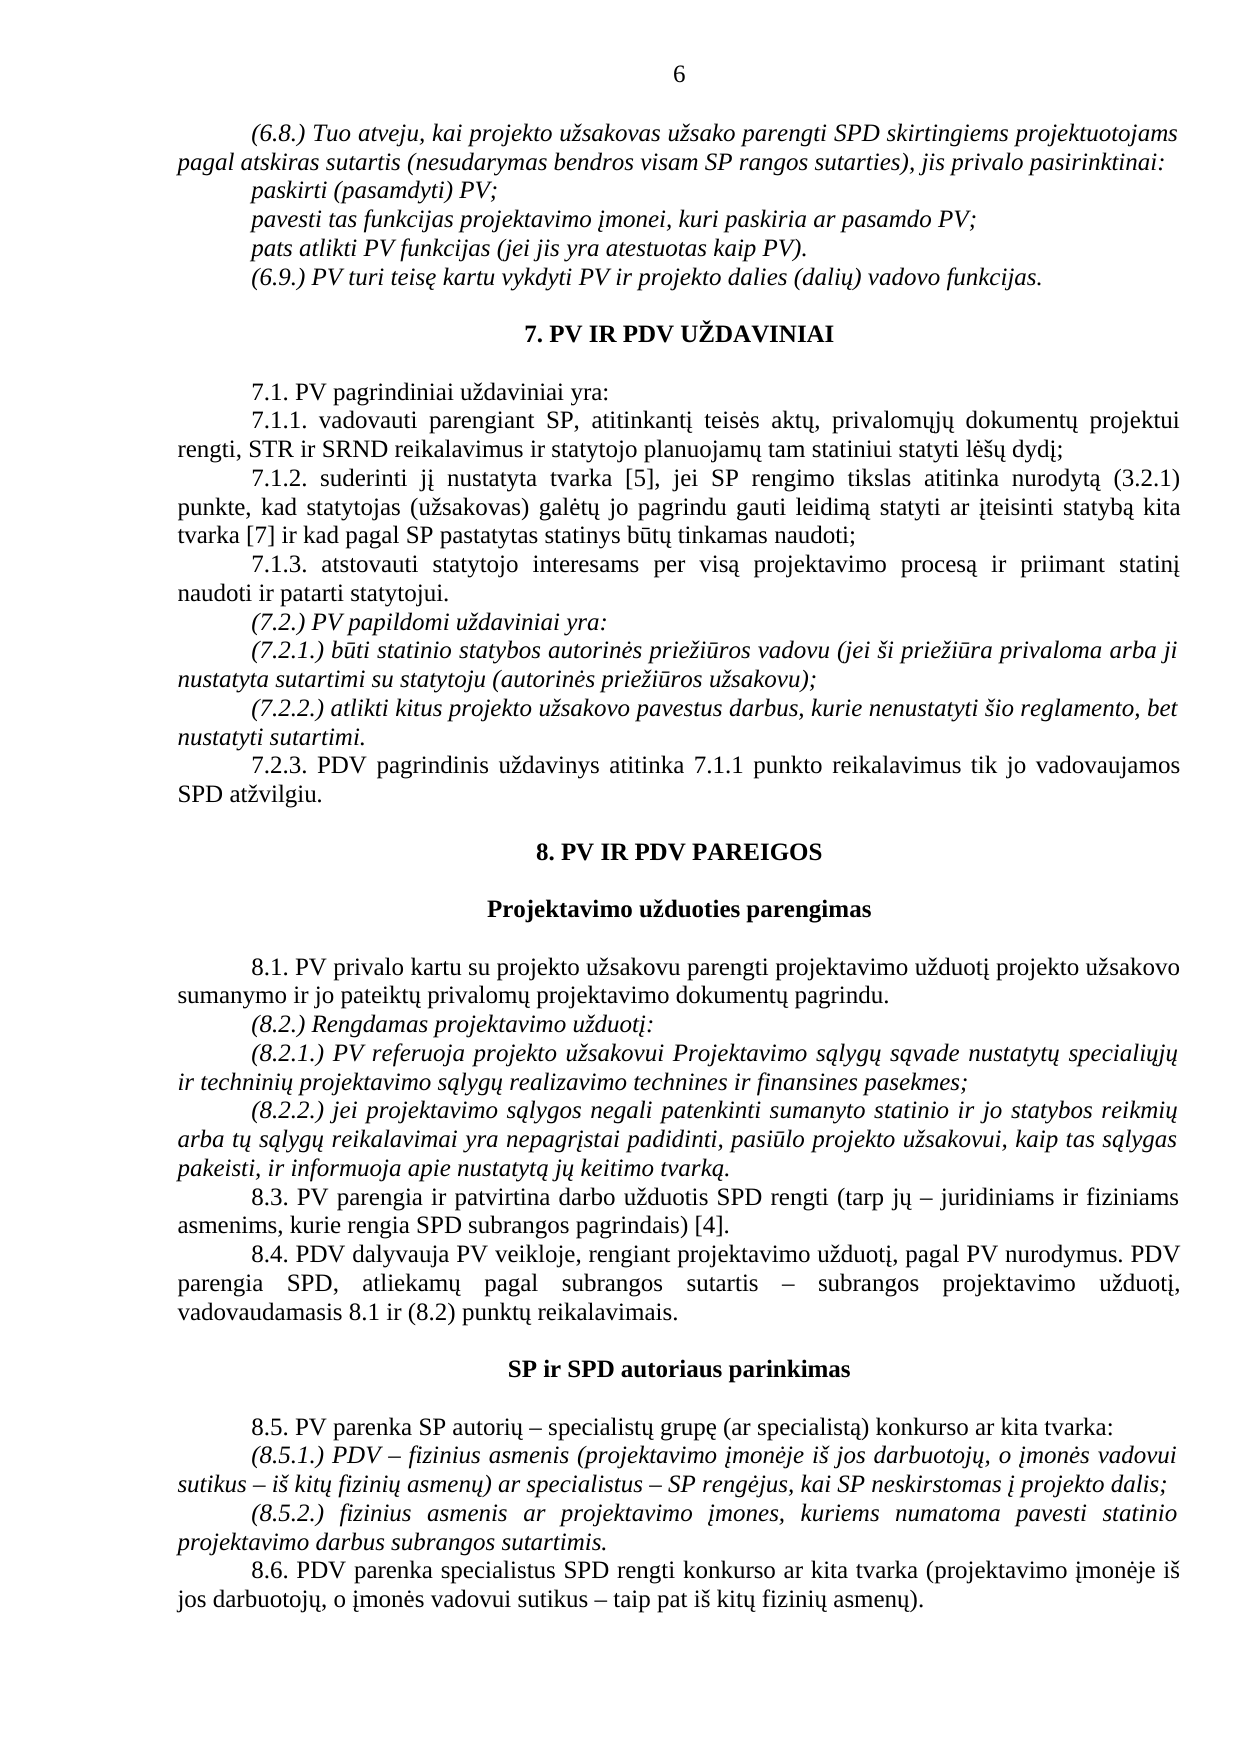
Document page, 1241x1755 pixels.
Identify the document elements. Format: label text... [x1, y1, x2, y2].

text (7.2.2.) atlikti kitus projekto užsakovo pavestus darbus, kurie nenustatyti šio reglamento, bet nustatyti sutartimi. [177, 693, 1181, 751]
text 8.6. PDV parenka specialistus SPD rengti konkurso ar kita tvarka (projektavimo įmonėje iš jos darbuotojų, o įmonės vadovui sutikus – taip pat iš kitų fizinių asmenų). [177, 1556, 1181, 1613]
text (6.9.) PV turi teisę kartu vykdyti PV ir projekto dalies (dalių) vadovo funkcijas. [177, 262, 1181, 291]
text (8.5.2.) fizinius asmenis ar projektavimo įmones, kuriems numatoma pavesti statinio projektavimo darbus subrangos sutartimis. [177, 1498, 1181, 1556]
text 7.1.1. vadovauti parengiant SP, atitinkantį teisės aktų, privalomųjų dokumentų projektui rengti, STR ir SRND reikalavimus ir statytojo planuojamų tam statiniui statyti lėšų dydį; [177, 406, 1181, 463]
text paskirti (pasamdyti) PV; [177, 176, 1181, 204]
text (8.2.) Rengdamas projektavimo užduotį: [177, 1009, 1181, 1038]
text 7.2.3. PDV pagrindinis uždavinys atitinka 7.1.1 punkto reikalavimus tik jo vadovaujamos SPD atžvilgiu. [177, 751, 1181, 808]
text (7.2.) PV papildomi uždaviniai yra: [177, 607, 1181, 636]
text (6.8.) Tuo atveju, kai projekto užsakovas užsako parengti SPD skirtingiems projektuotojams pagal atskiras sutartis (nesudarymas bendros visam SP rangos sutarties), jis privalo pasirinktinai: [177, 118, 1181, 176]
text (8.2.2.) jei projektavimo sąlygos negali patenkinti sumanyto statinio ir jo statybos reikmių arba tų sąlygų reikalavimai yra nepagrįstai padidinti, pasiūlo projekto užsakovui, kaip tas sąlygas pakeisti, ir informuoja apie nustatytą jų keitimo tvarką. [177, 1096, 1181, 1182]
text pats atlikti PV funkcijas (jei jis yra atestuotas kaip PV). [177, 233, 1181, 262]
text 8.4. PDV dalyvauja PV veikloje, rengiant projektavimo užduotį, pagal PV nurodymus. PDV parengia SPD, atliekamų pagal subrangos sutartis – subrangos projektavimo užduotį, vadovaudamasis 8.1 ir (8.2) punktų reikalavimais. [177, 1239, 1181, 1326]
text 8.5. PV parenka SP autorių – specialistų grupę (ar specialistą) konkurso ar kita tvarka: [177, 1412, 1181, 1441]
text 7.1.2. suderinti jį nustatyta tvarka [5], jei SP rengimo tikslas atitinka nurodytą (3.2.1) punkte, kad statytojas (užsakovas) galėtų jo pagrindu gauti leidimą statyti ar įteisinti statybą kita tvarka [7] ir kad pagal SP pastatytas statinys būtų tinkamas naudoti; [177, 463, 1181, 549]
text 8.1. PV privalo kartu su projekto užsakovu parengti projektavimo užduotį projekto užsakovo sumanymo ir jo pateiktų privalomų projektavimo dokumentų pagrindu. [177, 952, 1181, 1009]
text 7.1. PV pagrindiniai uždaviniai yra: [177, 377, 1181, 406]
text Projektavimo užduoties parengimas [177, 894, 1181, 923]
text SP ir SPD autoriaus parinkimas [177, 1354, 1181, 1383]
text (7.2.1.) būti statinio statybos autorinės priežiūros vadovu (jei ši priežiūra privaloma arba ji nustatyta sutartimi su statytoju (autorinės priežiūros užsakovu); [177, 636, 1181, 693]
text 8.3. PV parengia ir patvirtina darbo užduotis SPD rengti (tarp jų – juridiniams ir fiziniams asmenims, kurie rengia SPD subrangos pagrindais) [4]. [177, 1182, 1181, 1239]
text 8. PV IR PDV PAREIGOS [177, 837, 1181, 866]
text 7.1.3. atstovauti statytojo interesams per visą projektavimo procesą ir priimant statinį naudoti ir patarti statytojui. [177, 549, 1181, 607]
text (8.5.1.) PDV – fizinius asmenis (projektavimo įmonėje iš jos darbuotojų, o įmonės vadovui sutikus – iš kitų fizinių asmenų) ar specialistus – SP rengėjus, kai SP neskirstomas į projekto dalis; [177, 1441, 1181, 1498]
text (8.2.1.) PV referuoja projekto užsakovui Projektavimo sąlygų sąvade nustatytų specialiųjų ir techninių projektavimo sąlygų realizavimo technines ir finansines pasekmes; [177, 1038, 1181, 1096]
text 7. PV IR PDV UŽDAVINIAI [177, 319, 1181, 348]
text pavesti tas funkcijas projektavimo įmonei, kuri paskiria ar pasamdo PV; [177, 204, 1181, 233]
